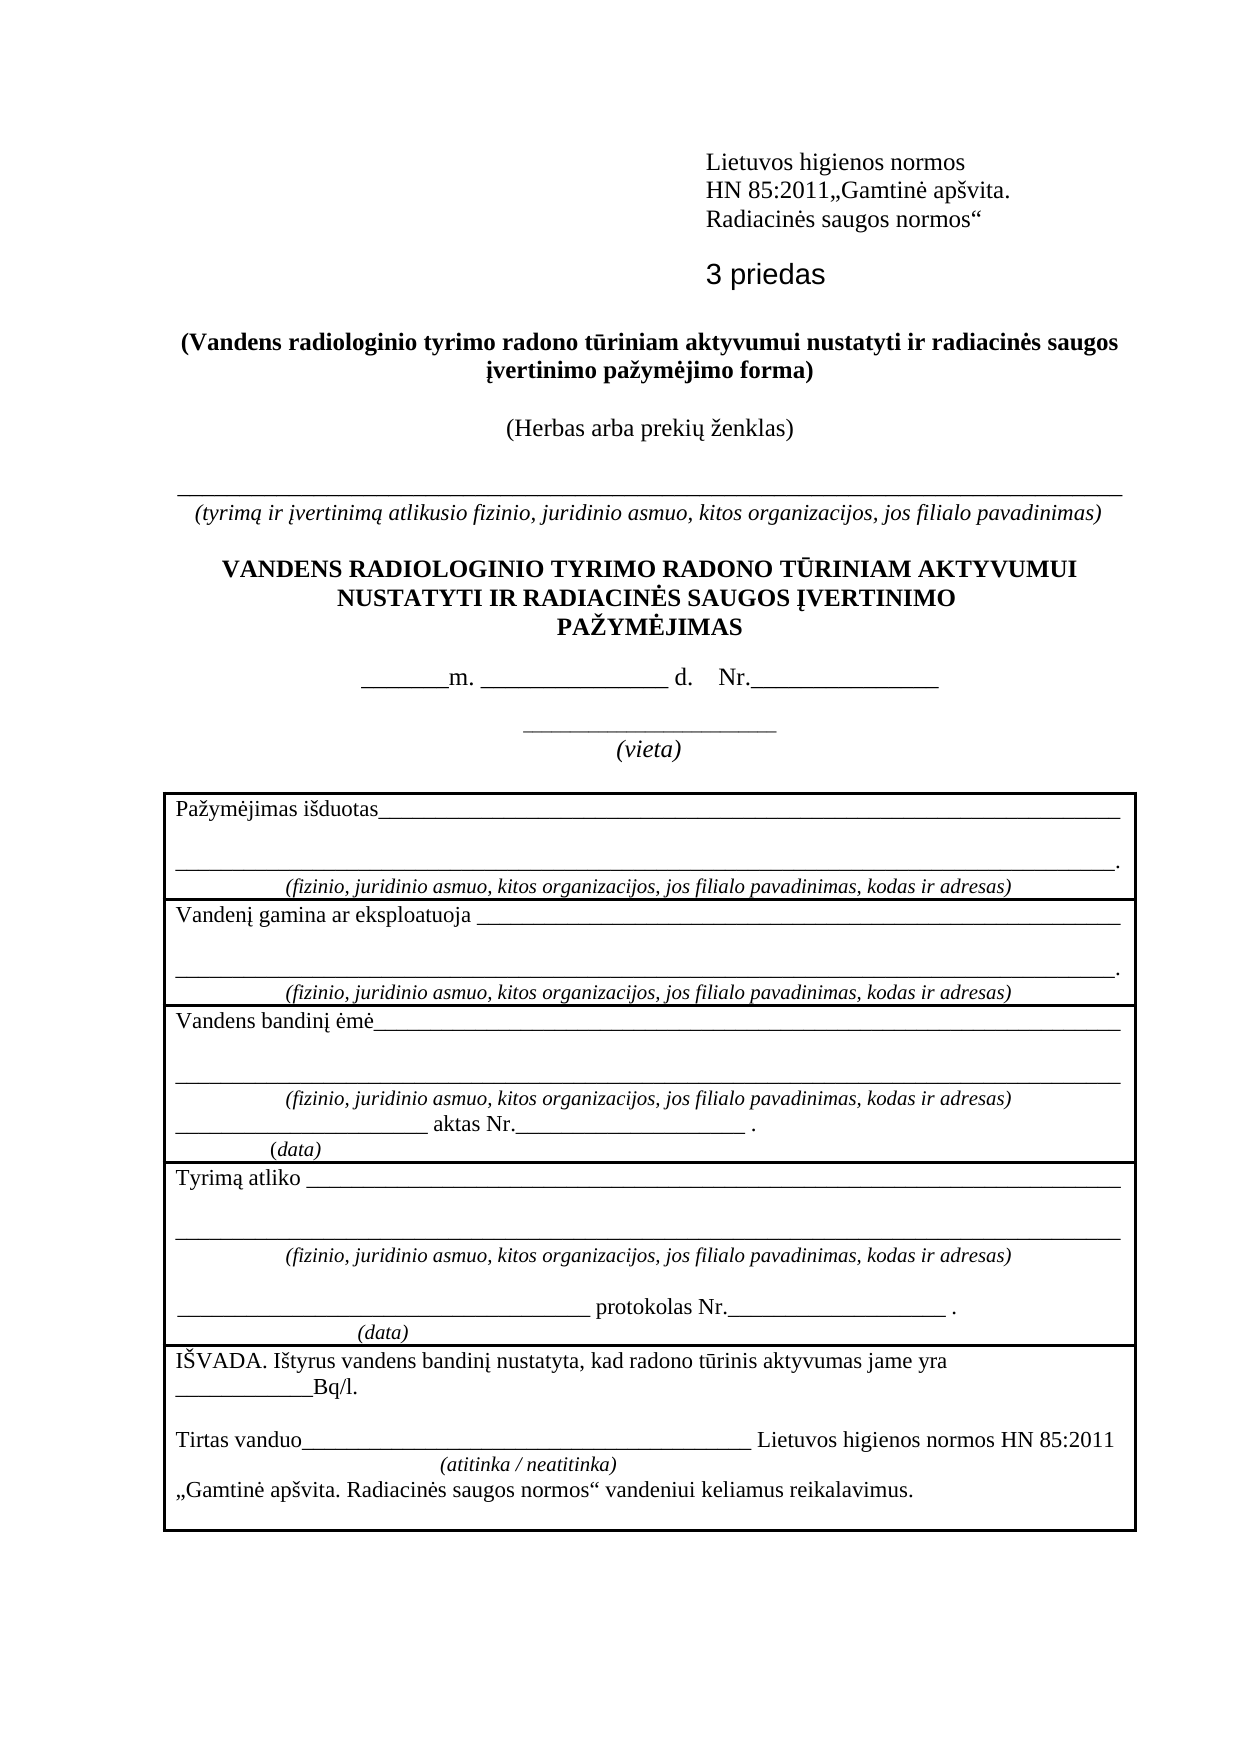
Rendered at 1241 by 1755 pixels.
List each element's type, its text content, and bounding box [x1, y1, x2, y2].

text ___________________________ [177, 712, 1122, 734]
text Lietuvos higienos normos [706, 147, 1122, 176]
table_header Pažymėjimas išduotas _ . (fizinio, juridinio asmuo, kitos organizacijos, jos filialo pavadinimas, kodas ir adresas) [166, 795, 1134, 898]
text Vandens radiologinio tyrimo radono tūriniam aktyvumui nustatyti ir radiacinės SAUGOS įvertinimo pažymėjimas [177, 554, 1122, 641]
text HN 85:2011„Gamtinė apšvita. [706, 176, 1122, 204]
table_cell IŠVADA. Ištyrus vandens bandinį nustatyta, kad radono tūrinis aktyvumas jame yra ____________Bq/l. Tirtas vanduo Lietuvos higienos normos HN 85:2011 (atitinka / neatitinka) „Gamtinė apšvita. Radiacinės saugos normos“ vandeniui keliamus reikalavimus. [166, 1347, 1134, 1529]
text _ [177, 471, 1122, 495]
text (tyrimą ir įvertinimą atlikusio fizinio, juridinio asmuo, kitos organizacijos, jos filialo pavadinimas) [177, 499, 1122, 526]
text (vandens radiologinio tyrimo radono tūriniam aktyvumui nustatyti ir radiacinės saugos įvertinimo pažymėjimo forma) [177, 327, 1122, 384]
table_cell Vandenį gamina ar eksploatuoja _ . (fizinio, juridinio asmuo, kitos organizacijos, jos filialo pavadinimas, kodas ir adresas) [166, 901, 1134, 1004]
text (vieta) [177, 734, 1122, 763]
text Radiacinės saugos normos“ [706, 204, 1122, 233]
table_cell Tyrimą atliko _ _ (fizinio, juridinio asmuo, kitos organizacijos, jos filialo pavadinimas, kodas ir adresas) ____________________________________ protokolas Nr.___________________ . (data) [166, 1164, 1134, 1344]
text 3 priedas [706, 257, 1122, 291]
text (Herbas arba prekių ženklas) [177, 413, 1122, 442]
text _______m. _______________ d. Nr._______________ [177, 662, 1122, 691]
table_cell Vandens bandinį ėmė _ (fizinio, juridinio asmuo, kitos organizacijos, jos filialo pavadinimas, kodas ir adresas) ______________________ aktas Nr.____________________ . (data) [166, 1007, 1134, 1161]
